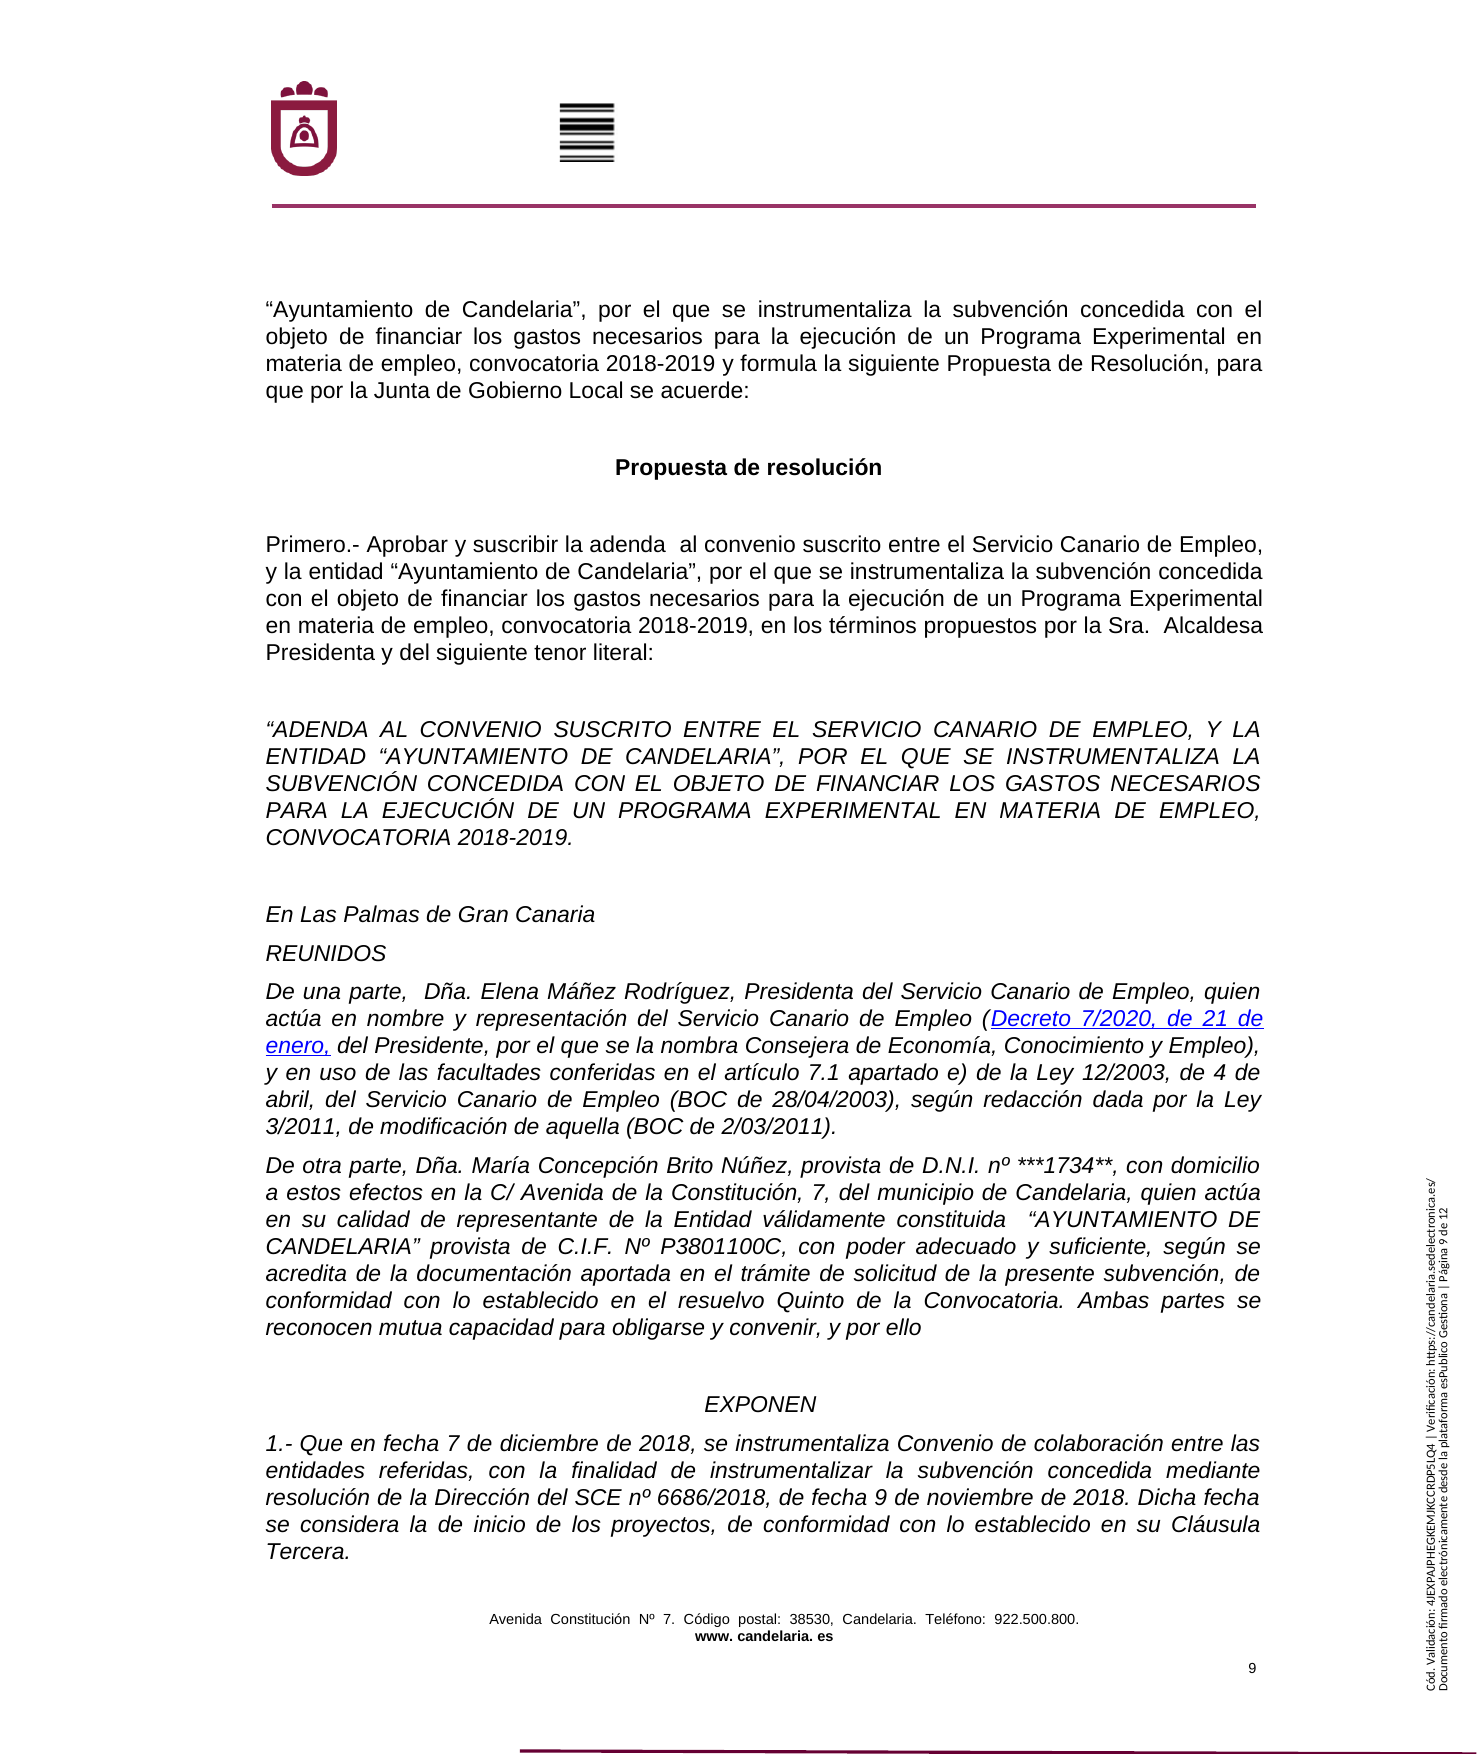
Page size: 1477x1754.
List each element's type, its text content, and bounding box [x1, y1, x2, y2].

text Primero.- Aprobar y suscribir la adenda al convenio suscrito entre el Servicio Canario de Empleo, y la entidad “Ayuntamiento de Candelaria”, por el que se instrumentaliza la subvención concedida con el objeto de financiar los gastos necesarios para la ejecución de un Programa Experimental en materia de empleo, convocatoria 2018-2019, en los términos propuestos por la Sra. Alcaldesa Presidenta y del siguiente tenor literal: [265, 531, 1264, 665]
text De otra parte, Dña. María Concepción Brito Núñez, provista de D.N.I. nº ***1734**, con domicilio a estos efectos en la C/ Avenida de la Constitución, 7, del municipio de Candelaria, quien actúa en su calidad de representante de la Entidad válidamente constituida “AYUNTAMIENTO DE CANDELARIA” provista de C.I.F. Nº P3801100C, con poder adecuado y suficiente, según se acredita de la documentación aportada en el trámite de solicitud de la presente subvención, de conformidad con lo establecido en el resuelvo Quinto de la Convocatoria. Ambas partes se reconocen mutua capacidad para obligarse y convenir, y por ello [265, 1152, 1263, 1341]
subtitle Propuesta de resolución [360, 453, 1156, 480]
text “ADENDA AL CONVENIO SUSCRITO ENTRE EL SERVICIO CANARIO DE EMPLEO, Y LA ENTIDAD “AYUNTAMIENTO DE CANDELARIA”, POR EL QUE SE INSTRUMENTALIZA LA SUBVENCIÓN CONCEDIDA CON EL OBJETO DE FINANCIAR LOS GASTOS NECESARIOS PARA LA EJECUCIÓN DE UN PROGRAMA EXPERIMENTAL EN MATERIA DE EMPLEO, CONVOCATORIA 2018-2019. [265, 716, 1263, 851]
text De una parte, Dña. Elena Máñez Rodríguez, Presidenta del Servicio Canario de Empleo, quien actúa en nombre y representación del Servicio Canario de Empleo (Decreto 7/2020, de 21 de enero, del Presidente, por el que se la nombra Consejera de Economía, Conocimiento y Empleo), y en uso de las facultades conferidas en el artículo 7.1 apartado e) de la Ley 12/2003, de 4 de abril, del Servicio Canario de Empleo (BOC de 28/04/2003), según redacción dada por la Ley 3/2011, de modificación de aquella (BOC de 2/03/2011). [265, 978, 1263, 1140]
text REUNIDOS [265, 939, 1263, 966]
text “Ayuntamiento de Candelaria”, por el que se instrumentaliza la subvención concedida con el objeto de financiar los gastos necesarios para la ejecución de un Programa Experimental en materia de empleo, convocatoria 2018-2019 y formula la siguiente Propuesta de Resolución, para que por la Junta de Gobierno Local se acuerde: [265, 296, 1264, 403]
text En Las Palmas de Gran Canaria [265, 901, 1263, 927]
subtitle EXPONEN [261, 1391, 1268, 1418]
text 1.- Que en fecha 7 de diciembre de 2018, se instrumentaliza Convenio de colaboración entre las entidades referidas, con la finalidad de instrumentalizar la subvención concedida mediante resolución de la Dirección del SCE nº 6686/2018, de fecha 9 de noviembre de 2018. Dicha fecha se considera la de inicio de los proyectos, de conformidad con lo establecido en su Cláusula Tercera. [265, 1429, 1263, 1564]
